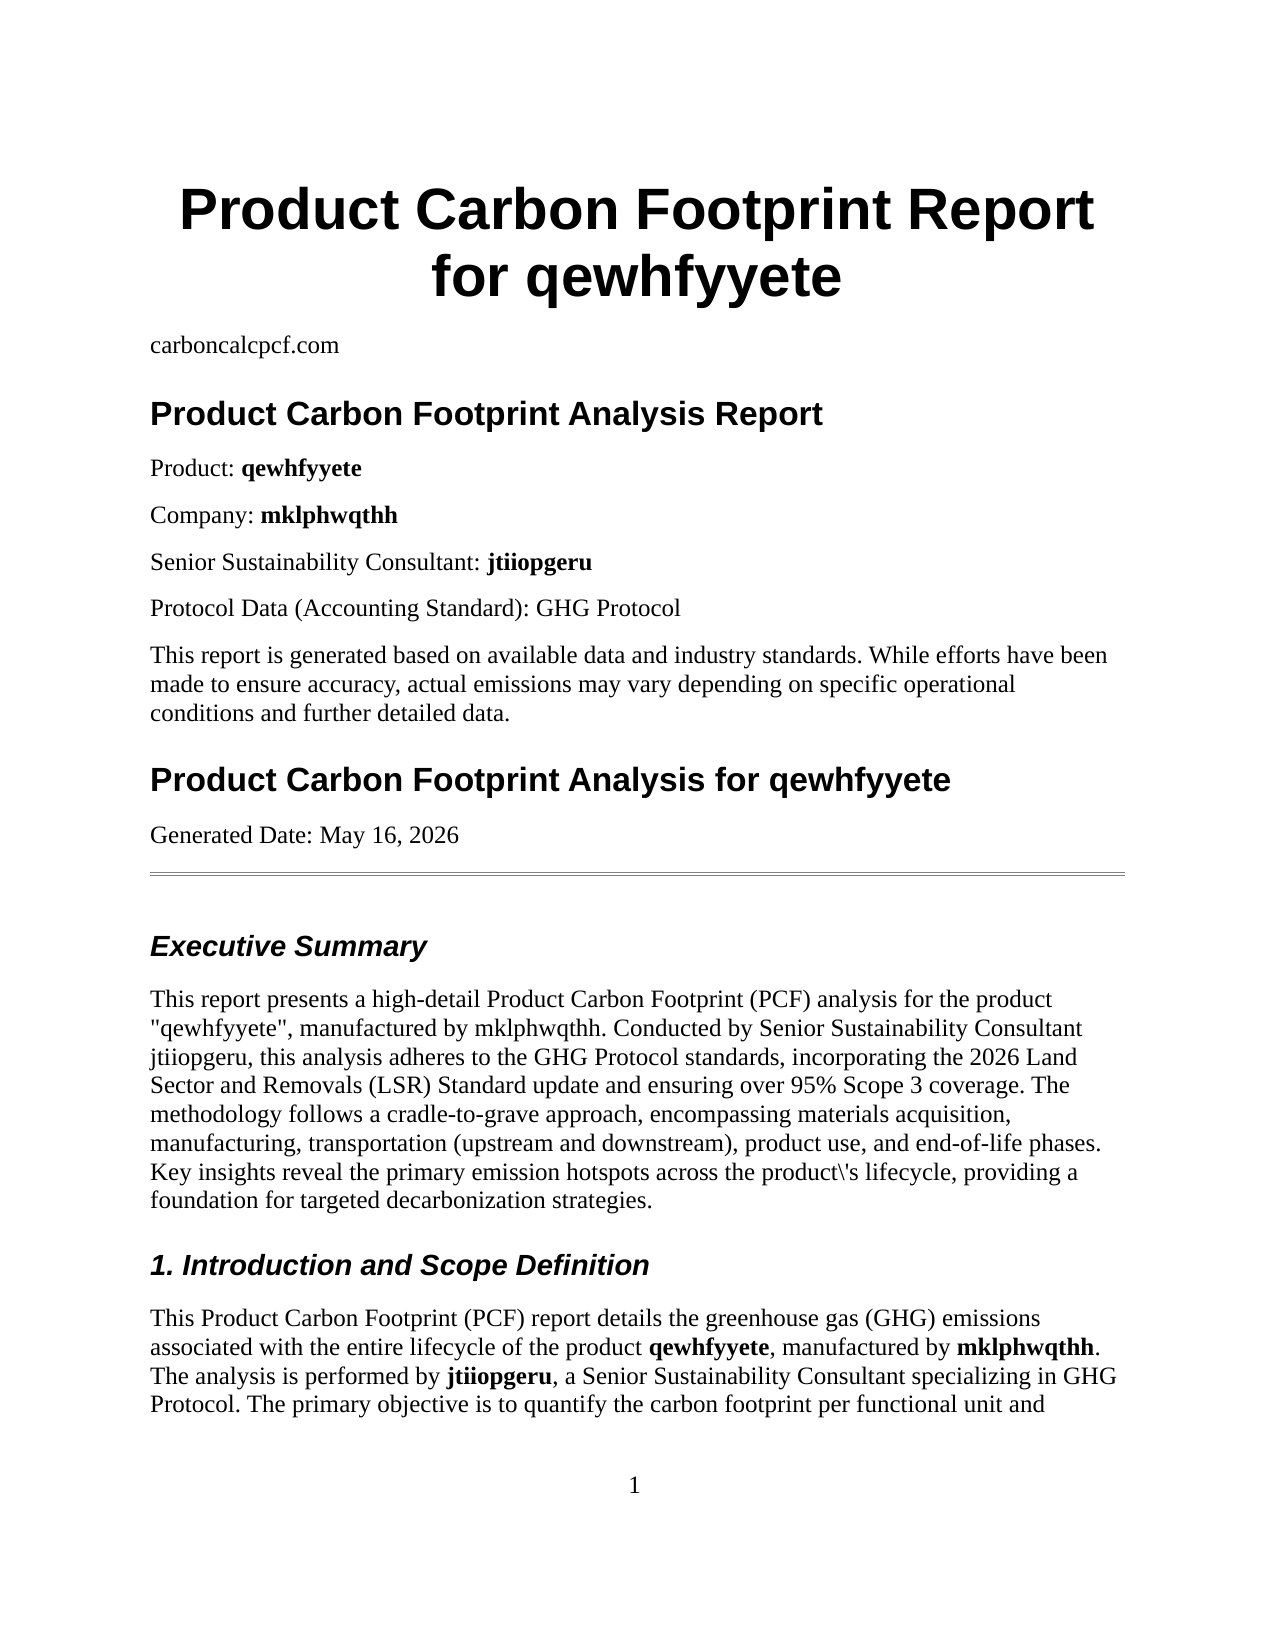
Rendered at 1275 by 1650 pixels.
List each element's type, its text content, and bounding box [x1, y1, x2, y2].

text This report presents a high-detail Product Carbon Footprint (PCF) analysis for the product "qewhfyyete", manufactured by mklphwqthh. Conducted by Senior Sustainability Consultant jtiiopgeru, this analysis adheres to the GHG Protocol standards, incorporating the 2026 Land Sector and Removals (LSR) Standard update and ensuring over 95% Scope 3 coverage. The methodology follows a cradle-to-grave approach, encompassing materials acquisition, manufacturing, transportation (upstream and downstream), product use, and end-of-life phases. Key insights reveal the primary emission hotspots across the product\'s lifecycle, providing a foundation for targeted decarbonization strategies. [150, 984, 1125, 1214]
text Senior Sustainability Consultant: jtiiopgeru [150, 547, 1125, 576]
text Protocol Data (Accounting Standard): GHG Protocol [150, 593, 1125, 622]
text Product: qewhfyyete [150, 453, 1125, 482]
text This Product Carbon Footprint (PCF) report details the greenhouse gas (GHG) emissions associated with the entire lifecycle of the product qewhfyyete, manufactured by mklphwqthh. The analysis is performed by jtiiopgeru, a Senior Sustainability Consultant specializing in GHG Protocol. The primary objective is to quantify the carbon footprint per functional unit and [150, 1303, 1125, 1418]
subtitle 1. Introduction and Scope Definition [150, 1248, 1125, 1282]
subtitle Product Carbon Footprint Analysis Report [150, 393, 1125, 432]
text This report is generated based on available data and industry standards. While efforts have been made to ensure accuracy, actual emissions may vary depending on specific operational conditions and further detailed data. [150, 640, 1125, 726]
subtitle Product Carbon Footprint Analysis for qewhfyyete [150, 760, 1125, 799]
text Generated Date: May 16, 2026 [150, 820, 1125, 849]
text carboncalcpcf.com [150, 331, 1125, 359]
subtitle Executive Summary [150, 929, 1125, 963]
title Product Carbon Footprint Report for qewhfyyete [150, 175, 1125, 309]
text Company: mklphwqthh [150, 500, 1125, 529]
